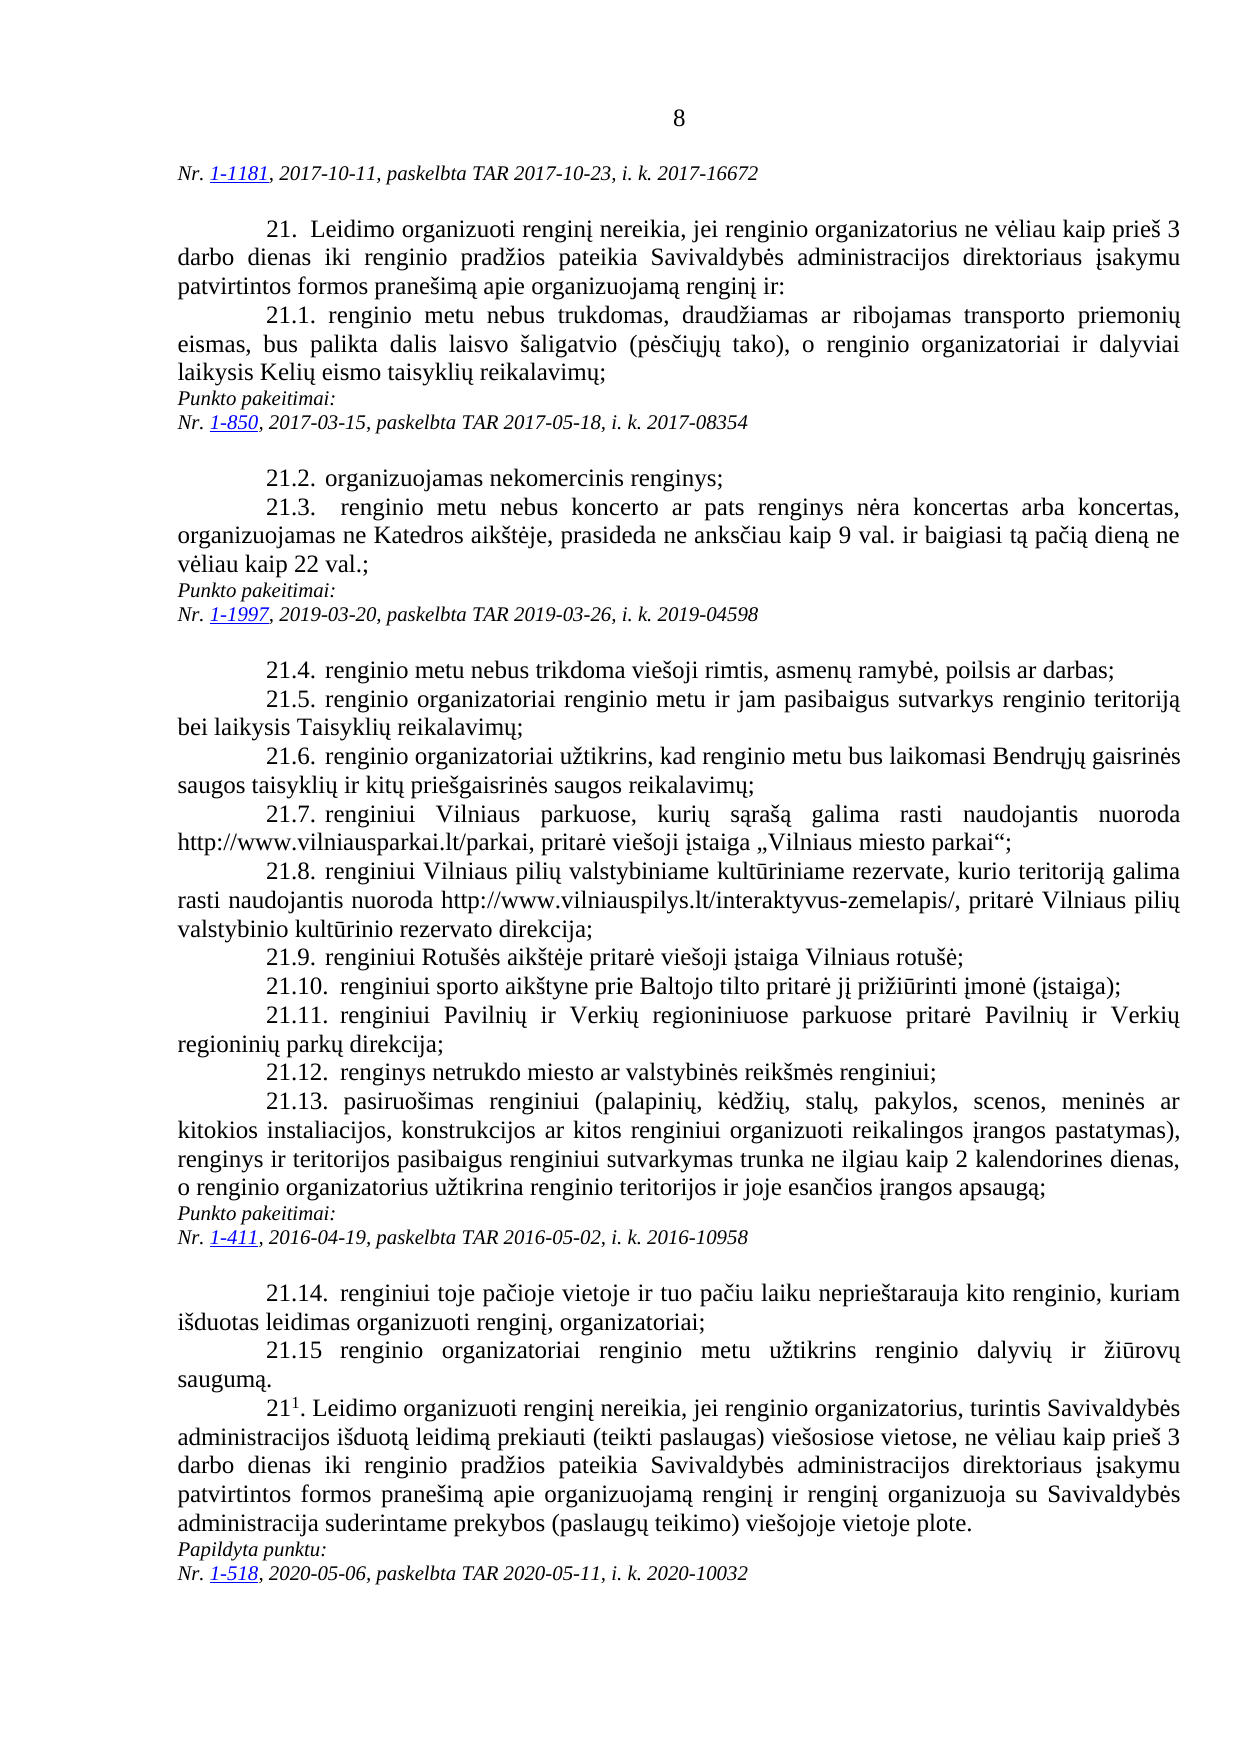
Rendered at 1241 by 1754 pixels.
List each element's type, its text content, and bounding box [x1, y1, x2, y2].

text Nr. 1-850, 2017-03-15, paskelbta TAR 2017-05-18, i. k. 2017-08354 [177, 410, 1181, 434]
text Punkto pakeitimai: [177, 578, 1181, 602]
text 21.3. renginio metu nebus koncerto ar pats renginys nėra koncertas arba koncertas, organizuojamas ne Katedros aikštėje, prasideda ne anksčiau kaip 9 val. ir baigiasi tą pačią dieną ne vėliau kaip 22 val.; [177, 492, 1181, 578]
text 21.10. renginiui sporto aikštyne prie Baltojo tilto pritarė jį prižiūrinti įmonė (įstaiga); [177, 971, 1181, 1000]
text Punkto pakeitimai: [177, 386, 1181, 410]
text 211. Leidimo organizuoti renginį nereikia, jei renginio organizatorius, turintis Savivaldybės administracijos išduotą leidimą prekiauti (teikti paslaugas) viešosiose vietose, ne vėliau kaip prieš 3 darbo dienas iki renginio pradžios pateikia Savivaldybės administracijos direktoriaus įsakymu patvirtintos formos pranešimą apie organizuojamą renginį ir renginį organizuoja su Savivaldybės administracija suderintame prekybos (paslaugų teikimo) viešojoje vietoje plote. [177, 1393, 1181, 1537]
text Punkto pakeitimai: [177, 1201, 1181, 1225]
text 21.8. renginiui Vilniaus pilių valstybiniame kultūriniame rezervate, kurio teritoriją galima rasti naudojantis nuoroda http://www.vilniauspilys.lt/interaktyvus-zemelapis/, pritarė Vilniaus pilių valstybinio kultūrinio rezervato direkcija; [177, 856, 1181, 942]
text 21.4. renginio metu nebus trikdoma viešoji rimtis, asmenų ramybė, poilsis ar darbas; [177, 655, 1181, 684]
text 21.5. renginio organizatoriai renginio metu ir jam pasibaigus sutvarkys renginio teritoriją bei laikysis Taisyklių reikalavimų; [177, 684, 1181, 741]
text Nr. 1-1997, 2019-03-20, paskelbta TAR 2019-03-26, i. k. 2019-04598 [177, 602, 1181, 626]
text Nr. 1-411, 2016-04-19, paskelbta TAR 2016-05-02, i. k. 2016-10958 [177, 1225, 1181, 1249]
text Nr. 1-518, 2020-05-06, paskelbta TAR 2020-05-11, i. k. 2020-10032 [177, 1561, 1181, 1585]
text 21.6. renginio organizatoriai užtikrins, kad renginio metu bus laikomasi Bendrųjų gaisrinės saugos taisyklių ir kitų priešgaisrinės saugos reikalavimų; [177, 741, 1181, 799]
text 21.14. renginiui toje pačioje vietoje ir tuo pačiu laiku neprieštarauja kito renginio, kuriam išduotas leidimas organizuoti renginį, organizatoriai; [177, 1278, 1181, 1336]
text 21.1. renginio metu nebus trukdomas, draudžiamas ar ribojamas transporto priemonių eismas, bus palikta dalis laisvo šaligatvio (pėsčiųjų tako), o renginio organizatoriai ir dalyviai laikysis Kelių eismo taisyklių reikalavimų; [177, 300, 1181, 386]
text 21.13. pasiruošimas renginiui (palapinių, kėdžių, stalų, pakylos, scenos, meninės ar kitokios instaliacijos, konstrukcijos ar kitos renginiui organizuoti reikalingos įrangos pastatymas), renginys ir teritorijos pasibaigus renginiui sutvarkymas trunka ne ilgiau kaip 2 kalendorines dienas, o renginio organizatorius užtikrina renginio teritorijos ir joje esančios įrangos apsaugą; [177, 1086, 1181, 1201]
text 21.12. renginys netrukdo miesto ar valstybinės reikšmės renginiui; [177, 1057, 1181, 1086]
text 21.15 renginio organizatoriai renginio metu užtikrins renginio dalyvių ir žiūrovų saugumą. [177, 1336, 1181, 1393]
text 21. Leidimo organizuoti renginį nereikia, jei renginio organizatorius ne vėliau kaip prieš 3 darbo dienas iki renginio pradžios pateikia Savivaldybės administracijos direktoriaus įsakymu patvirtintos formos pranešimą apie organizuojamą renginį ir: [177, 214, 1181, 300]
text 21.7. renginiui Vilniaus parkuose, kurių sąrašą galima rasti naudojantis nuoroda http://www.vilniausparkai.lt/parkai, pritarė viešoji įstaiga „Vilniaus miesto parkai“; [177, 799, 1181, 856]
text 21.9. renginiui Rotušės aikštėje pritarė viešoji įstaiga Vilniaus rotušė; [177, 942, 1181, 971]
text 21.2. organizuojamas nekomercinis renginys; [177, 463, 1181, 492]
text Papildyta punktu: [177, 1537, 1181, 1561]
text Nr. 1-1181, 2017-10-11, paskelbta TAR 2017-10-23, i. k. 2017-16672 [177, 161, 1181, 185]
text 21.11. renginiui Pavilnių ir Verkių regioniniuose parkuose pritarė Pavilnių ir Verkių regioninių parkų direkcija; [177, 1000, 1181, 1057]
